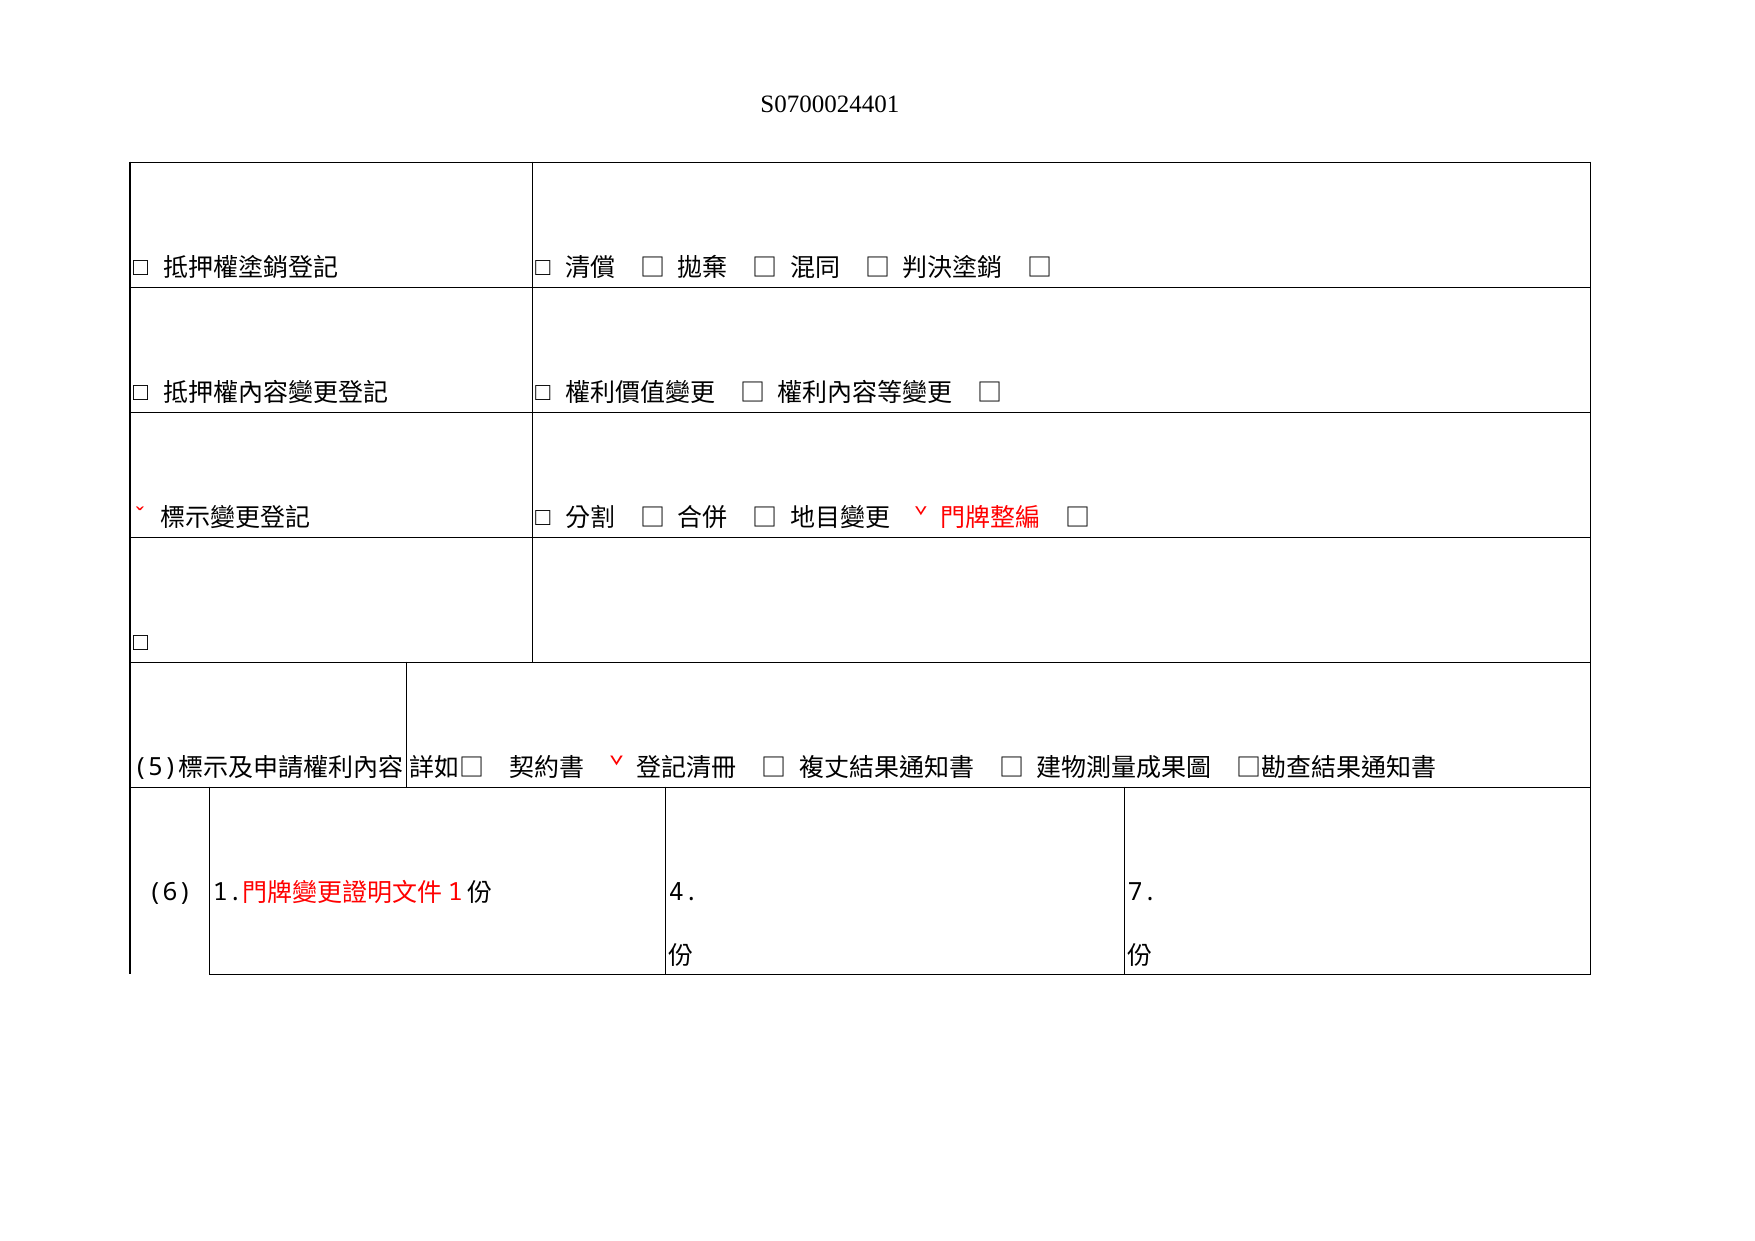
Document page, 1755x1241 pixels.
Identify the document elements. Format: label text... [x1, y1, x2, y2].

table_cell [533, 538, 1590, 662]
table_cell □ 抵押權塗銷登記 [131, 163, 532, 287]
table_cell □ 分割 □ 合併 □ 地目變更 ˇ 門牌整編 □ [533, 413, 1590, 537]
table_cell 4. 份 [666, 788, 1124, 974]
table_cell 詳如□ 契約書 ˇ 登記清冊 □ 複丈結果通知書 □ 建物測量成果圖 □勘查結果通知書 [407, 663, 1590, 787]
table_cell 7. 份 [1125, 788, 1590, 974]
table_cell □ 抵押權內容變更登記 [131, 288, 532, 412]
table_cell □ 權利價值變更 □ 權利內容等變更 □ [533, 288, 1590, 412]
table_cell (6) [131, 788, 209, 974]
table_cell □ 清償 □ 拋棄 □ 混同 □ 判決塗銷 □ [533, 163, 1590, 287]
table_cell ˇ 標示變更登記 [131, 413, 532, 537]
table_cell (5)標示及申請權利內容 [131, 663, 406, 787]
table_cell □ [131, 538, 532, 662]
table_cell 1.門牌變更證明文件1份 [210, 788, 665, 974]
